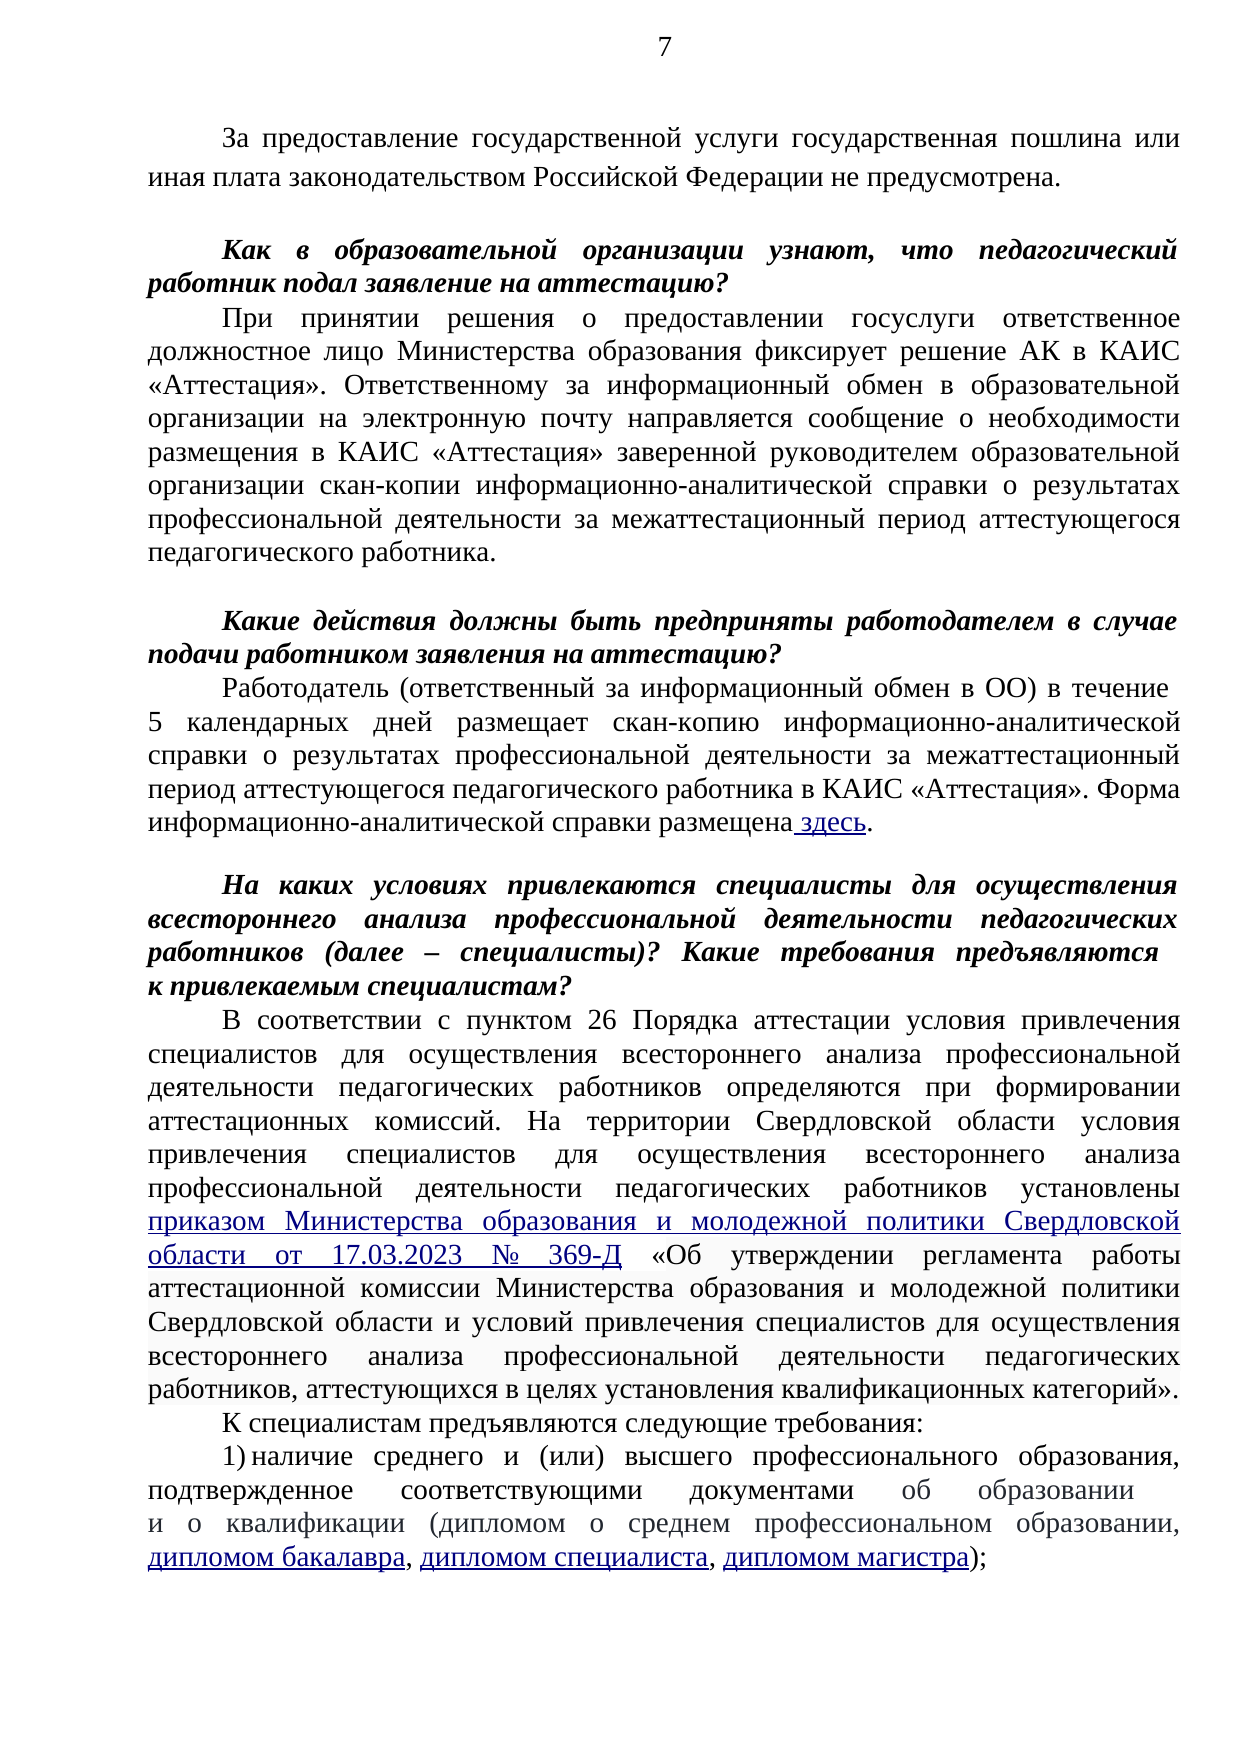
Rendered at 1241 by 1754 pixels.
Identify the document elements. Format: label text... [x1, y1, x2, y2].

text Как в образовательной организации узнают, что педагогический работник подал заявление на аттестацию? [148, 232, 1181, 299]
text В соответствии с пунктом 26 Порядка аттестации условия привлечения специалистов для осуществления всестороннего анализа профессиональной деятельности педагогических работников определяются при формировании аттестационных комиссий. На территории Свердловской области условия привлечения специалистов для осуществления всестороннего анализа профессиональной деятельности педагогических работников установлены приказом Министерства образования и молодежной политики Свердловской [148, 1002, 1181, 1233]
text На каких условиях привлекаются специалисты для осуществления всестороннего анализа профессиональной деятельности педагогических работников (далее – специалисты)? Какие требования предъявляются к привлекаемым специалистам? [148, 867, 1181, 1002]
text Работодатель (ответственный за информационный обмен в ОО) в течение 5 календарных дней размещает скан-копию информационно-аналитической справки о результатах профессиональной деятельности за межаттестационный период аттестующегося педагогического работника в КАИС «Аттестация». Форма информационно-аналитической справки размещена здесь. [148, 670, 1181, 838]
text Какие действия должны быть предприняты работодателем в случае подачи работником заявления на аттестацию? [148, 603, 1181, 670]
text области от 17.03.2023 № 369-Д «Об утверждении регламента работы аттестационной комиссии Министерства образования и молодежной политики Свердловской области и условий привлечения специалистов для осуществления всестороннего анализа профессиональной деятельности педагогических работников, аттестующихся в целях установления квалификационных категорий». [148, 1234, 1181, 1405]
text За предоставление государственной услуги государственная пошлина или иная плата законодательством Российской Федерации не предусмотрена. [148, 121, 1181, 193]
list наличие среднего и (или) высшего профессионального образования, подтвержденное соответствующими документами об образовании и о квалификации (дипломом о среднем профессиональном образовании, дипломом бакалавра, дипломом специалиста, дипломом магистра); [148, 1438, 1181, 1572]
text К специалистам предъявляются следующие требования: [148, 1405, 1181, 1438]
text При принятии решения о предоставлении госуслуги ответственное должностное лицо Министерства образования фиксирует решение АК в КАИС «Аттестация». Ответственному за информационный обмен в образовательной организации на электронную почту направляется сообщение о необходимости размещения в КАИС «Аттестация» заверенной руководителем образовательной организации скан-копии информационно-аналитической справки о результатах профессиональной деятельности за межаттестационный период аттестующегося педагогического работника. [148, 300, 1181, 568]
